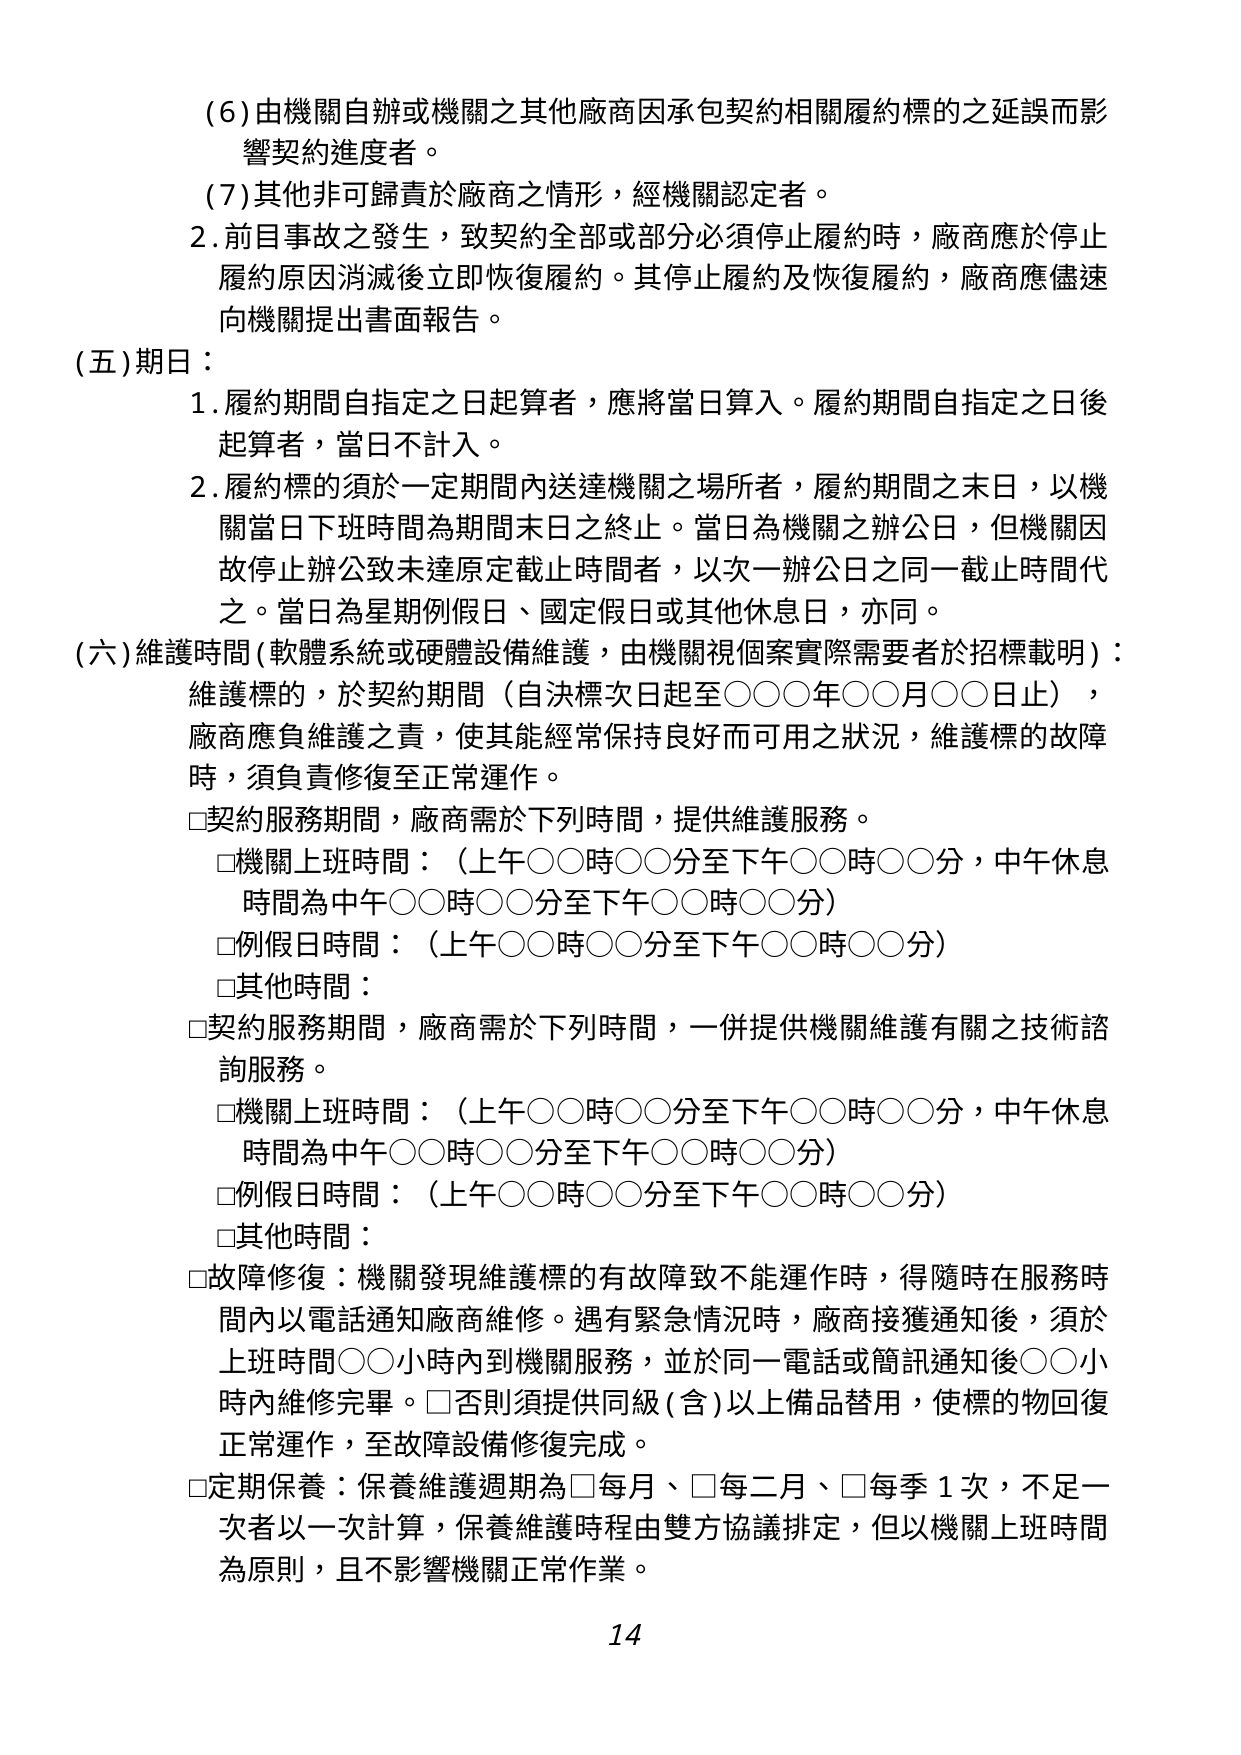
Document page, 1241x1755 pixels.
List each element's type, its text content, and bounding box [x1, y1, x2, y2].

text 1.履約期間自指定之日起算者，應將當日算入。履約期間自指定之日後起算者，當日不計入。 [189, 380, 1110, 464]
text (7)其他非可歸責於廠商之情形，經機關認定者。 [201, 172, 1110, 214]
text □例假日時間：（上午○○時○○分至下午○○時○○分） [217, 1172, 1110, 1214]
text □其他時間： [217, 1214, 1110, 1255]
text □機關上班時間：（上午○○時○○分至下午○○時○○分，中午休息時間為中午○○時○○分至下午○○時○○分） [217, 839, 1110, 922]
text 2.前目事故之發生，致契約全部或部分必須停止履約時，廠商應於停止履約原因消滅後立即恢復履約。其停止履約及恢復履約，廠商應儘速向機關提出書面報告。 [189, 214, 1110, 339]
text (五)期日： [71, 339, 1110, 380]
text □契約服務期間，廠商需於下列時間，提供維護服務。 [189, 797, 1110, 839]
text 2.履約標的須於一定期間內送達機關之場所者，履約期間之末日，以機關當日下班時間為期間末日之終止。當日為機關之辦公日，但機關因故停止辦公致未達原定截止時間者，以次一辦公日之同一截止時間代之。當日為星期例假日、國定假日或其他休息日，亦同。 [189, 464, 1110, 630]
text (6)由機關自辦或機關之其他廠商因承包契約相關履約標的之延誤而影響契約進度者。 [201, 89, 1110, 172]
text 維護標的，於契約期間（自決標次日起至○○○年○○月○○日止），廠商應負維護之責，使其能經常保持良好而可用之狀況，維護標的故障時，須負責修復至正常運作。 [188, 672, 1110, 797]
text □定期保養：保養維護週期為□每月、□每二月、□每季1次，不足一次者以一次計算，保養維護時程由雙方協議排定，但以機關上班時間為原則，且不影響機關正常作業。 [189, 1464, 1110, 1589]
text (六)維護時間(軟體系統或硬體設備維護，由機關視個案實際需要者於招標載明)： [71, 630, 1110, 672]
text □機關上班時間：（上午○○時○○分至下午○○時○○分，中午休息時間為中午○○時○○分至下午○○時○○分） [217, 1089, 1110, 1172]
text □例假日時間：（上午○○時○○分至下午○○時○○分） [217, 922, 1110, 964]
text □其他時間： [217, 964, 1110, 1005]
text □故障修復：機關發現維護標的有故障致不能運作時，得隨時在服務時間內以電話通知廠商維修。遇有緊急情況時，廠商接獲通知後，須於上班時間○○小時內到機關服務，並於同一電話或簡訊通知後○○小時內維修完畢。□否則須提供同級(含)以上備品替用，使標的物回復正常運作，至故障設備修復完成。 [189, 1255, 1110, 1464]
text □契約服務期間，廠商需於下列時間，一併提供機關維護有關之技術諮詢服務。 [189, 1005, 1110, 1089]
